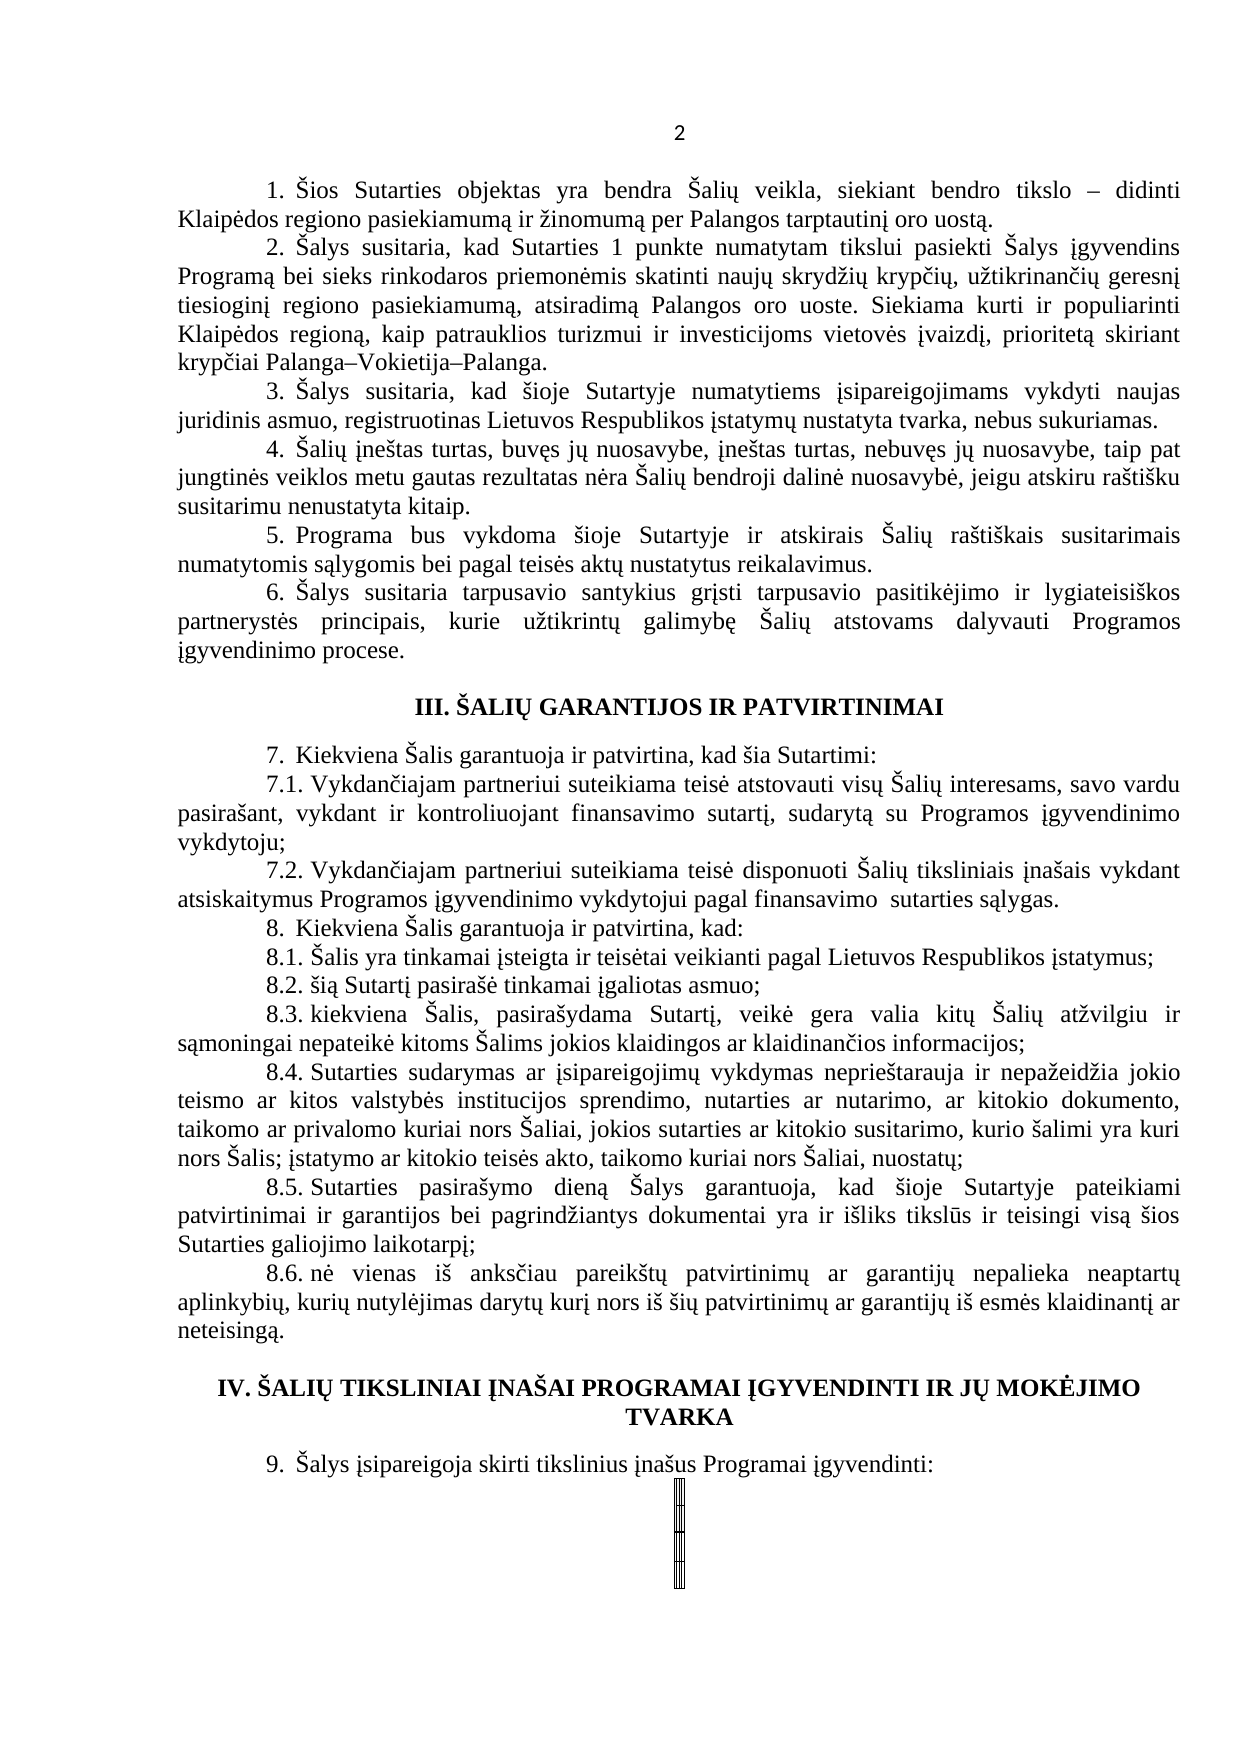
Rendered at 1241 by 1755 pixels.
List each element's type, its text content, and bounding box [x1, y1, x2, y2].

text 4. Šalių įneštas turtas, buvęs jų nuosavybe, įneštas turtas, nebuvęs jų nuosavybe, taip pat jungtinės veiklos metu gautas rezultatas nėra Šalių bendroji dalinė nuosavybė, jeigu atskiru raštišku susitarimu nenustatyta kitaip. [177, 434, 1181, 520]
text 8.5. Sutarties pasirašymo dieną Šalys garantuoja, kad šioje Sutartyje pateikiami patvirtinimai ir garantijos bei pagrindžiantys dokumentai yra ir išliks tikslūs ir teisingi visą šios Sutarties galiojimo laikotarpį; [177, 1172, 1181, 1258]
text 8.1. Šalis yra tinkamai įsteigta ir teisėtai veikianti pagal Lietuvos Respublikos įstatymus; [177, 942, 1181, 970]
text 8. Kiekviena Šalis garantuoja ir patvirtina, kad: [177, 913, 1181, 942]
text 9. Šalys įsipareigoja skirti tikslinius įnašus Programai įgyvendinti: [177, 1449, 1181, 1478]
text 8.2. šią Sutartį pasirašė tinkamai įgaliotas asmuo; [177, 970, 1181, 999]
text 1. Šios Sutarties objektas yra bendra Šalių veikla, siekiant bendro tikslo – didinti Klaipėdos regiono pasiekiamumą ir žinomumą per Palangos tarptautinį oro uostą. [177, 175, 1181, 232]
text 7. Kiekviena Šalis garantuoja ir patvirtina, kad šia Sutartimi: [177, 740, 1181, 769]
text 2. Šalys susitaria, kad Sutarties 1 punkte numatytam tikslui pasiekti Šalys įgyvendins Programą bei sieks rinkodaros priemonėmis skatinti naujų skrydžių krypčių, užtikrinančių geresnį tiesioginį regiono pasiekiamumą, atsiradimą Palangos oro uoste. Siekiama kurti ir populiarinti Klaipėdos regioną, kaip patrauklios turizmui ir investicijoms vietovės įvaizdį, prioritetą skiriant krypčiai Palanga–Vokietija–Palanga. [177, 232, 1181, 376]
text 3. Šalys susitaria, kad šioje Sutartyje numatytiems įsipareigojimams vykdyti naujas juridinis asmuo, registruotinas Lietuvos Respublikos įstatymų nustatyta tvarka, nebus sukuriamas. [177, 376, 1181, 434]
text III. ŠALIŲ GARANTIJOS IR PATVIRTINIMAI [177, 692, 1181, 721]
text IV. ŠALIŲ TIKSLINIAI ĮNAŠAI PROGRAMAI ĮGYVENDINTI IR JŲ MOKĖJIMO TVARKA [177, 1373, 1181, 1430]
text 6. Šalys susitaria tarpusavio santykius grįsti tarpusavio pasitikėjimo ir lygiateisiškos partnerystės principais, kurie užtikrintų galimybę Šalių atstovams dalyvauti Programos įgyvendinimo procese. [177, 577, 1181, 664]
text 8.6. nė vienas iš anksčiau pareikštų patvirtinimų ar garantijų nepalieka neaptartų aplinkybių, kurių nutylėjimas darytų kurį nors iš šių patvirtinimų ar garantijų iš esmės klaidinantį ar neteisingą. [177, 1258, 1181, 1344]
text 8.4. Sutarties sudarymas ar įsipareigojimų vykdymas neprieštarauja ir nepažeidžia jokio teismo ar kitos valstybės institucijos sprendimo, nutarties ar nutarimo, ar kitokio dokumento, taikomo ar privalomo kuriai nors Šaliai, jokios sutarties ar kitokio susitarimo, kurio šalimi yra kuri nors Šalis; įstatymo ar kitokio teisės akto, taikomo kuriai nors Šaliai, nuostatų; [177, 1057, 1181, 1172]
text 5. Programa bus vykdoma šioje Sutartyje ir atskirais Šalių raštiškais susitarimais numatytomis sąlygomis bei pagal teisės aktų nustatytus reikalavimus. [177, 520, 1181, 577]
text 7.1. Vykdančiajam partneriui suteikiama teisė atstovauti visų Šalių interesams, savo vardu pasirašant, vykdant ir kontroliuojant finansavimo sutartį, sudarytą su Programos įgyvendinimo vykdytoju; [177, 769, 1181, 855]
text 8.3. kiekviena Šalis, pasirašydama Sutartį, veikė gera valia kitų Šalių atžvilgiu ir sąmoningai nepateikė kitoms Šalims jokios klaidingos ar klaidinančios informacijos; [177, 999, 1181, 1057]
text 7.2. Vykdančiajam partneriui suteikiama teisė disponuoti Šalių tiksliniais įnašais vykdant atsiskaitymus Programos įgyvendinimo vykdytojui pagal finansavimo sutarties sąlygas. [177, 855, 1181, 913]
